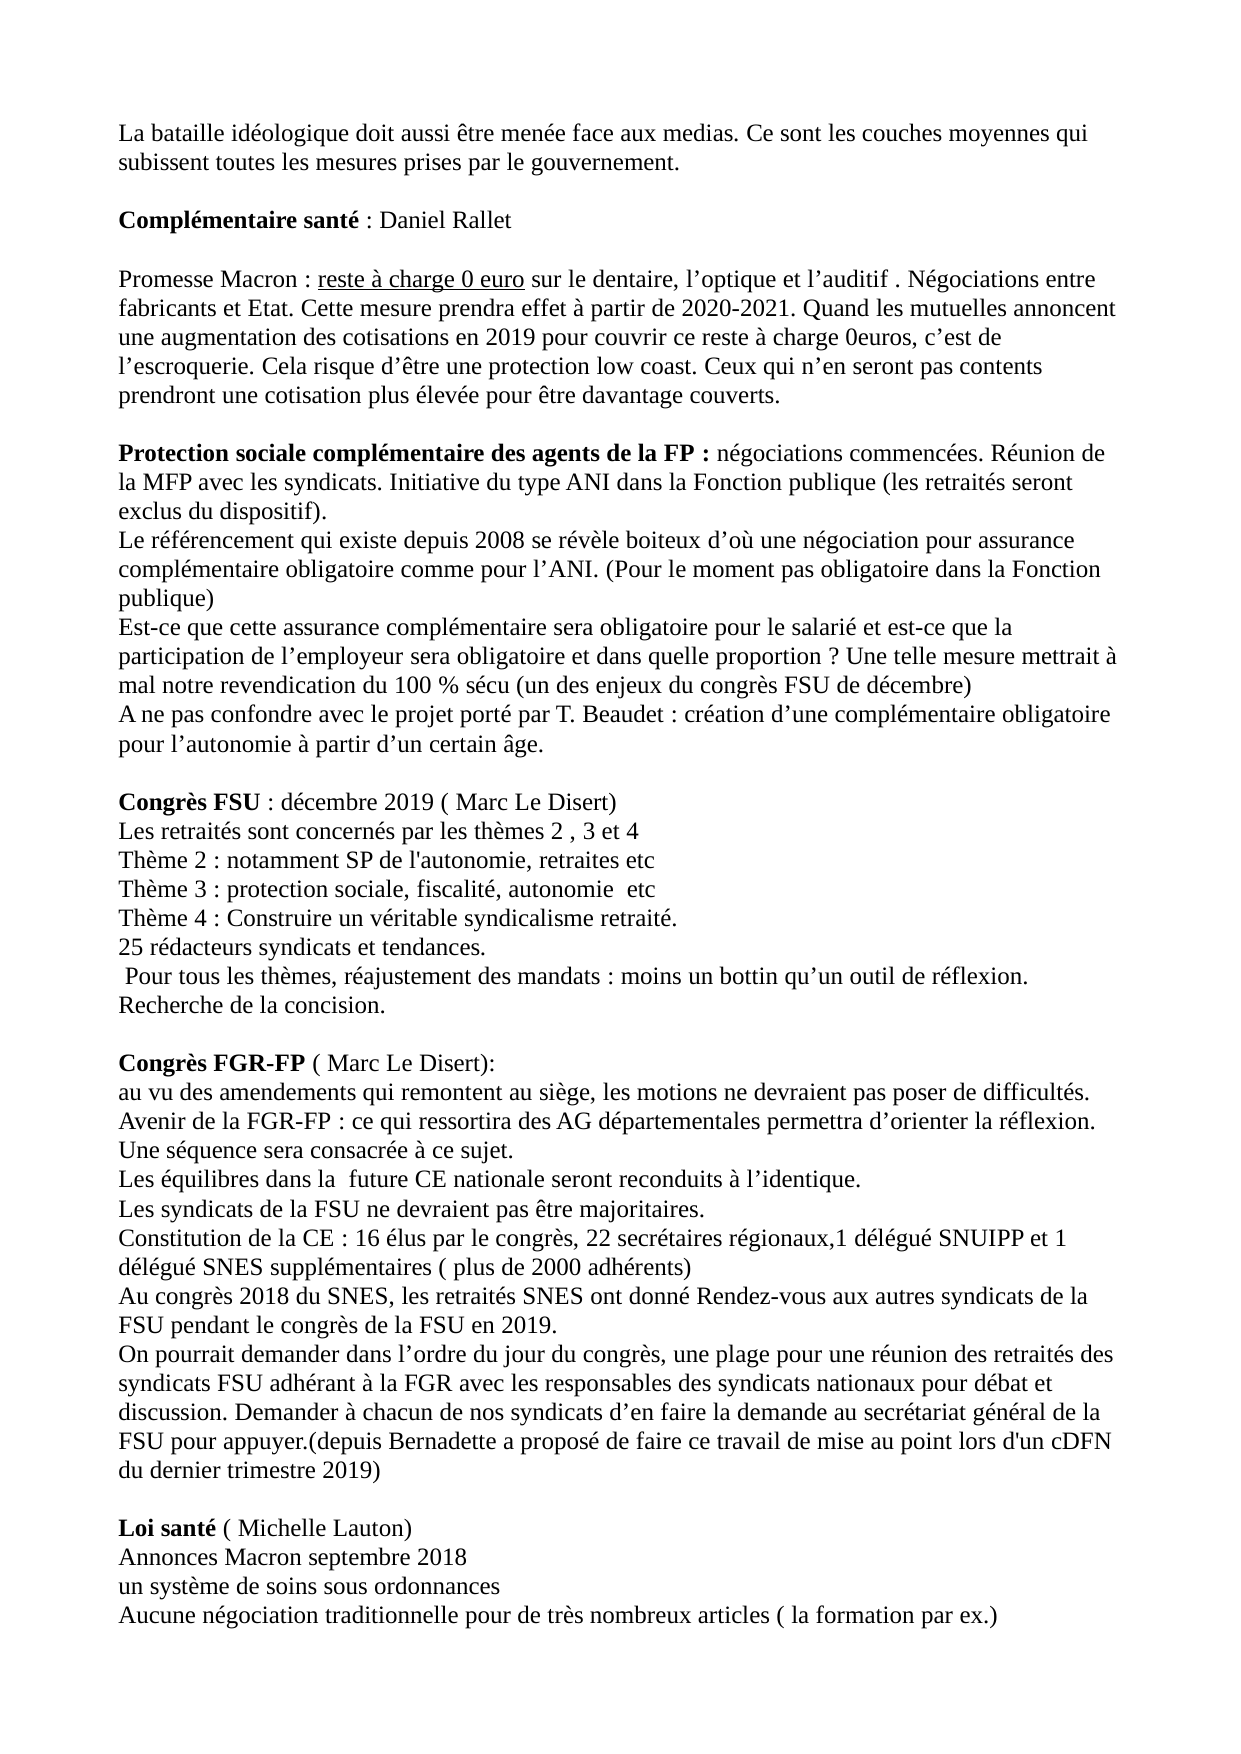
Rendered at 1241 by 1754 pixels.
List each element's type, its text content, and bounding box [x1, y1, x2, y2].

text Complémentaire santé : Daniel Rallet [118, 205, 1122, 234]
text Loi santé ( Michelle Lauton) [118, 1513, 1122, 1542]
text 25 rédacteurs syndicats et tendances. [118, 932, 1122, 961]
text A ne pas confondre avec le projet porté par T. Beaudet : création d’une complémentaire obligatoire pour l’autonomie à partir d’un certain âge. [118, 699, 1122, 757]
text Les syndicats de la FSU ne devraient pas être majoritaires. [118, 1193, 1122, 1222]
text Le référencement qui existe depuis 2008 se révèle boiteux d’où une négociation pour assurance complémentaire obligatoire comme pour l’ANI. (Pour le moment pas obligatoire dans la Fonction publique) [118, 525, 1122, 612]
text On pourrait demander dans l’ordre du jour du congrès, une plage pour une réunion des retraités des syndicats FSU adhérant à la FGR avec les responsables des syndicats nationaux pour débat et discussion. Demander à chacun de nos syndicats d’en faire la demande au secrétariat général de la FSU pour appuyer.(depuis Bernadette a proposé de faire ce travail de mise au point lors d'un cDFN du dernier trimestre 2019) [118, 1339, 1122, 1484]
text Constitution de la CE : 16 élus par le congrès, 22 secrétaires régionaux,1 délégué SNUIPP et 1 délégué SNES supplémentaires ( plus de 2000 adhérents) [118, 1222, 1122, 1281]
text Protection sociale complémentaire des agents de la FP : négociations commencées. Réunion de la MFP avec les syndicats. Initiative du type ANI dans la Fonction publique (les retraités seront exclus du dispositif). [118, 438, 1122, 525]
text Congrès FSU : décembre 2019 ( Marc Le Disert) [118, 787, 1122, 816]
text Les équilibres dans la future CE nationale seront reconduits à l’identique. [118, 1164, 1122, 1193]
text Les retraités sont concernés par les thèmes 2 , 3 et 4 [118, 816, 1122, 845]
text Au congrès 2018 du SNES, les retraités SNES ont donné Rendez-vous aux autres syndicats de la FSU pendant le congrès de la FSU en 2019. [118, 1281, 1122, 1339]
text un système de soins sous ordonnances [118, 1571, 1122, 1600]
text Thème 3 : protection sociale, fiscalité, autonomie etc [118, 874, 1122, 903]
text Aucune négociation traditionnelle pour de très nombreux articles ( la formation par ex.) [118, 1600, 1122, 1629]
text Promesse Macron : reste à charge 0 euro sur le dentaire, l’optique et l’auditif . Négociations entre fabricants et Etat. Cette mesure prendra effet à partir de 2020-2021. Quand les mutuelles annoncent une augmentation des cotisations en 2019 pour couvrir ce reste à charge 0euros, c’est de l’escroquerie. Cela risque d’être une protection low coast. Ceux qui n’en seront pas contents prendront une cotisation plus élevée pour être davantage couverts. [118, 263, 1122, 409]
text Annonces Macron septembre 2018 [118, 1542, 1122, 1571]
text La bataille idéologique doit aussi être menée face aux medias. Ce sont les couches moyennes qui subissent toutes les mesures prises par le gouvernement. [118, 118, 1122, 176]
text Congrès FGR-FP ( Marc Le Disert): [118, 1048, 1122, 1077]
text Thème 2 : notamment SP de l'autonomie, retraites etc [118, 845, 1122, 874]
text Est-ce que cette assurance complémentaire sera obligatoire pour le salarié et est-ce que la participation de l’employeur sera obligatoire et dans quelle proportion ? Une telle mesure mettrait à mal notre revendication du 100 % sécu (un des enjeux du congrès FSU de décembre) [118, 612, 1122, 699]
text Pour tous les thèmes, réajustement des mandats : moins un bottin qu’un outil de réflexion. Recherche de la concision. [118, 961, 1122, 1019]
text Avenir de la FGR-FP : ce qui ressortira des AG départementales permettra d’orienter la réflexion. Une séquence sera consacrée à ce sujet. [118, 1106, 1122, 1164]
text Thème 4 : Construire un véritable syndicalisme retraité. [118, 903, 1122, 932]
text au vu des amendements qui remontent au siège, les motions ne devraient pas poser de difficultés. [118, 1077, 1122, 1106]
